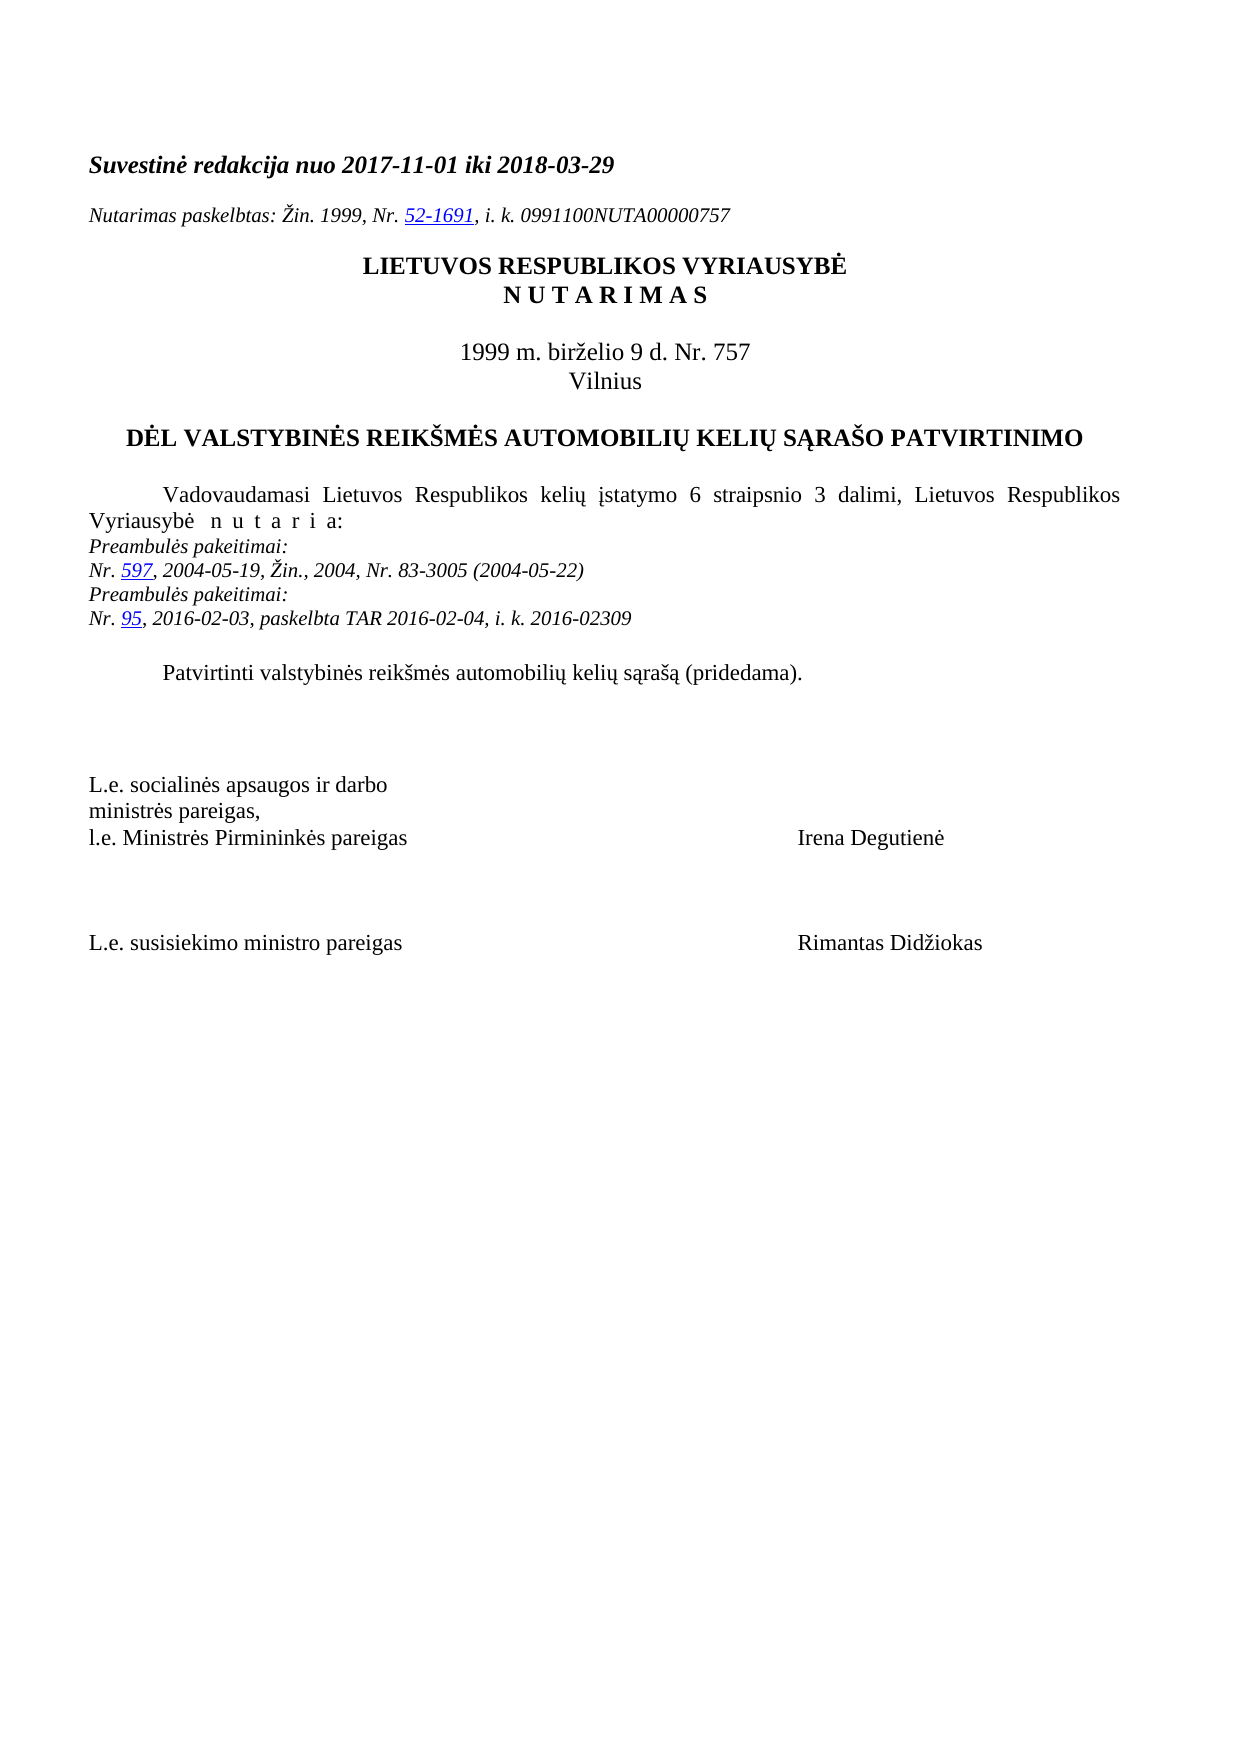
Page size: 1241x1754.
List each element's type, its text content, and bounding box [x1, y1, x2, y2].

text Patvirtinti valstybinės reikšmės automobilių kelių sąrašą (pridedama). [89, 659, 1121, 685]
text Preambulės pakeitimai: [89, 582, 1121, 606]
text l.e. Ministrės Pirmininkės pareigas Irena Degutienė [89, 824, 1121, 850]
text Vadovaudamasi Lietuvos Respublikos kelių įstatymo 6 straipsnio 3 dalimi, Lietuvos Respublikos Vyriausybė nutaria: [89, 481, 1121, 534]
text Suvestinė redakcija nuo 2017-11-01 iki 2018-03-29 [89, 150, 1121, 179]
text L.e. susisiekimo ministro pareigas Rimantas Didžiokas [89, 929, 1121, 956]
text Vilnius [89, 366, 1121, 395]
text Nr. 95, 2016-02-03, paskelbta TAR 2016-02-04, i. k. 2016-02309 [89, 606, 1121, 630]
text Nr. 597, 2004-05-19, Žin., 2004, Nr. 83-3005 (2004-05-22) [89, 558, 1121, 582]
text ministrės pareigas, [89, 798, 1121, 824]
text LIETUVOS RESPUBLIKOS VYRIAUSYBĖ [89, 251, 1121, 280]
text L.e. socialinės apsaugos ir darbo [89, 771, 1121, 798]
text Nutarimas paskelbtas: Žin. 1999, Nr. 52-1691, i. k. 0991100NUTA00000757 [89, 203, 1121, 227]
subtitle DĖL valstybinės reikšmės automobilių kelių sąrašo patvirtinimo [89, 423, 1121, 452]
text 1999 m. birželio 9 d. Nr. 757 [89, 337, 1121, 366]
text Preambulės pakeitimai: [89, 534, 1121, 558]
text N U T A R I M A S [89, 280, 1121, 308]
